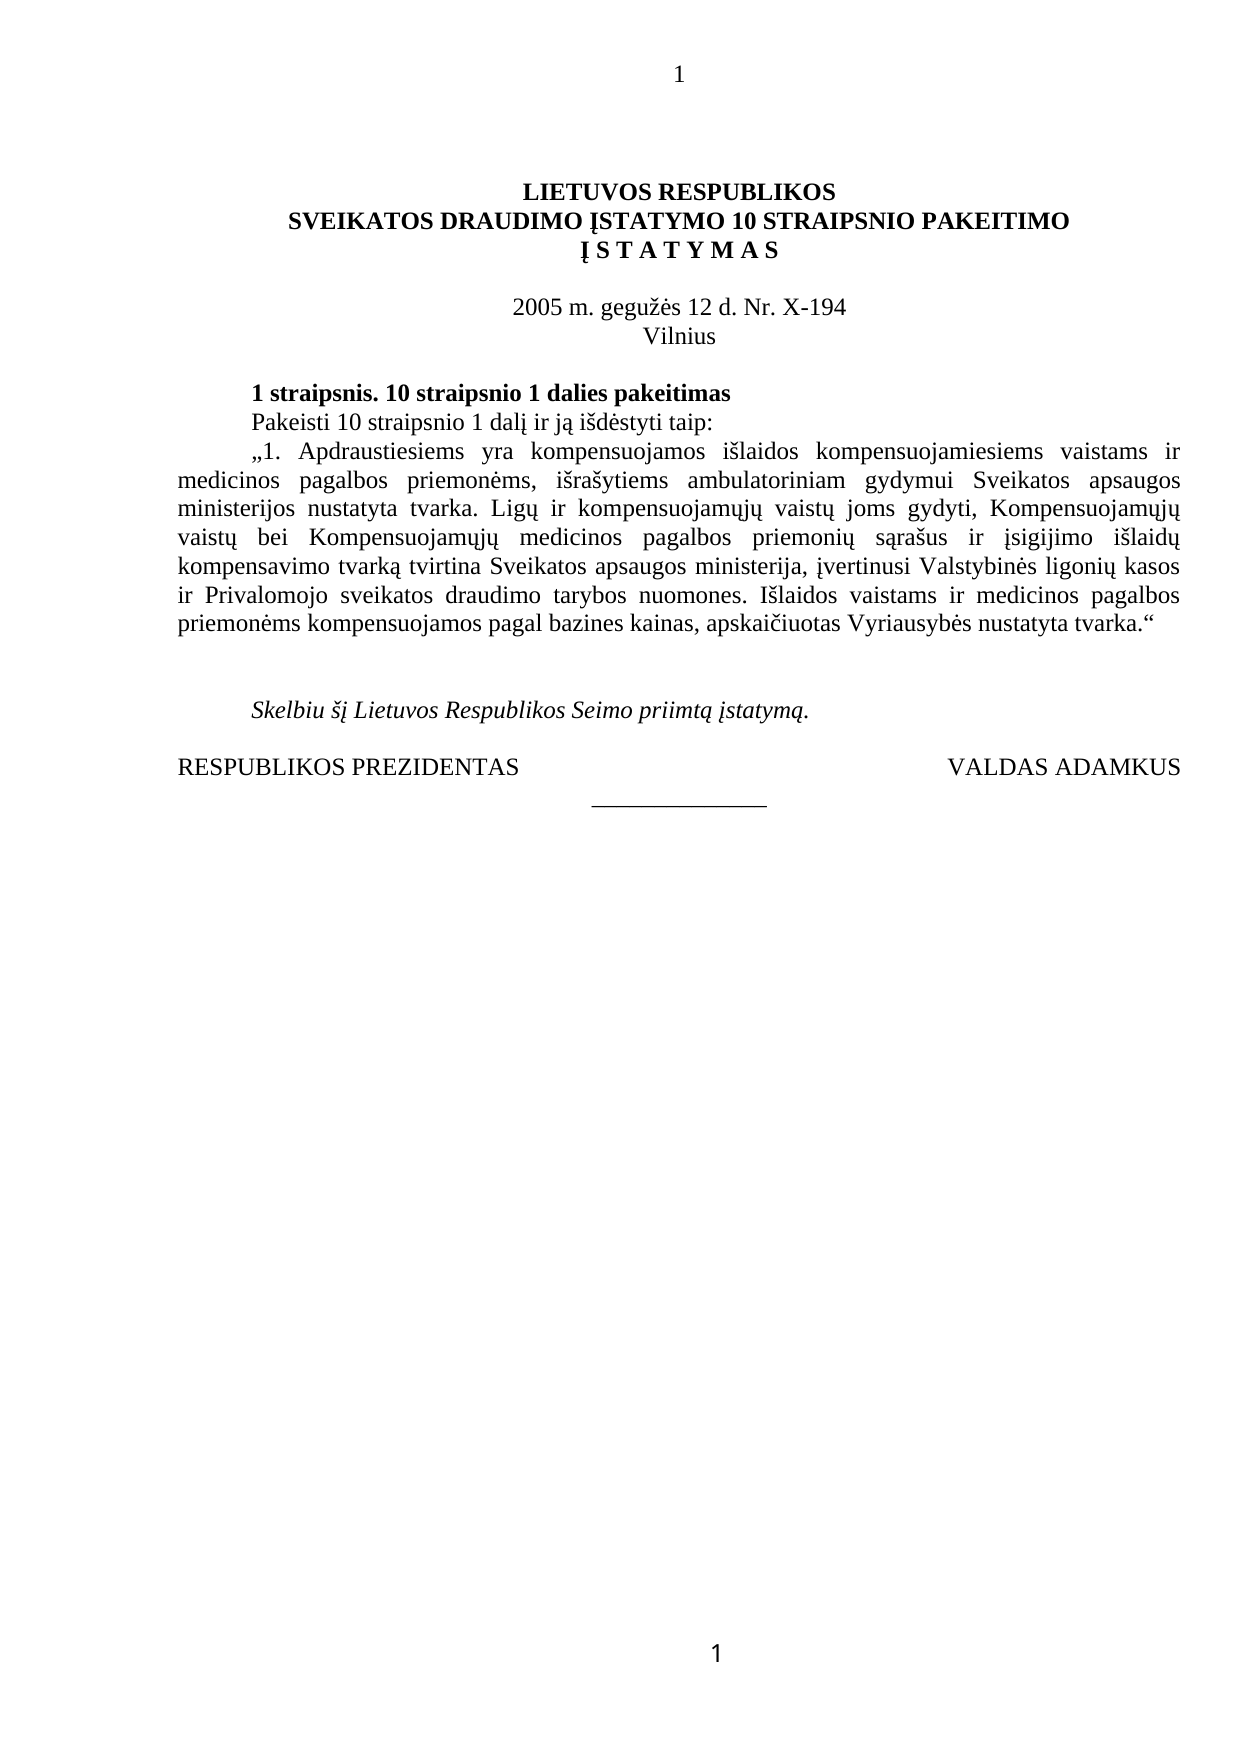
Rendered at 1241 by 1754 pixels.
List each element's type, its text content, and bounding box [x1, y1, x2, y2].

text 1 straipsnis. 10 straipsnio 1 dalies pakeitimas [177, 378, 1181, 407]
text Į S T A T Y M A S [177, 235, 1181, 263]
text Vilnius [177, 321, 1181, 350]
text „1. Apdraustiesiems yra kompensuojamos išlaidos kompensuojamiesiems vaistams ir medicinos pagalbos priemonėms, išrašytiems ambulatoriniam gydymui Sveikatos apsaugos ministerijos nustatyta tvarka. Ligų ir kompensuojamųjų vaistų joms gydyti, Kompensuojamųjų vaistų bei Kompensuojamųjų medicinos pagalbos priemonių sąrašus ir įsigijimo išlaidų kompensavimo tvarką tvirtina Sveikatos apsaugos ministerija, įvertinusi Valstybinės ligonių kasos ir Privalomojo sveikatos draudimo tarybos nuomones. Išlaidos vaistams ir medicinos pagalbos priemonėms kompensuojamos pagal bazines kainas, apskaičiuotas Vyriausybės nustatyta tvarka.“ [177, 436, 1181, 637]
text Skelbiu šį Lietuvos Respublikos Seimo priimtą įstatymą. [177, 695, 1181, 723]
text Pakeisti 10 straipsnio 1 dalį ir ją išdėstyti taip: [177, 407, 1181, 436]
text SVEIKATOS DRAUDIMO ĮSTATYMO 10 STRAIPSNIO PAKEITIMO [177, 206, 1181, 235]
text RESPUBLIKOS PREZIDENTAS VALDAS ADAMKUS [177, 752, 1181, 781]
text LIETUVOS RESPUBLIKOS [177, 177, 1181, 206]
text 2005 m. gegužės 12 d. Nr. X-194 [177, 292, 1181, 321]
text ______________ [177, 781, 1181, 810]
